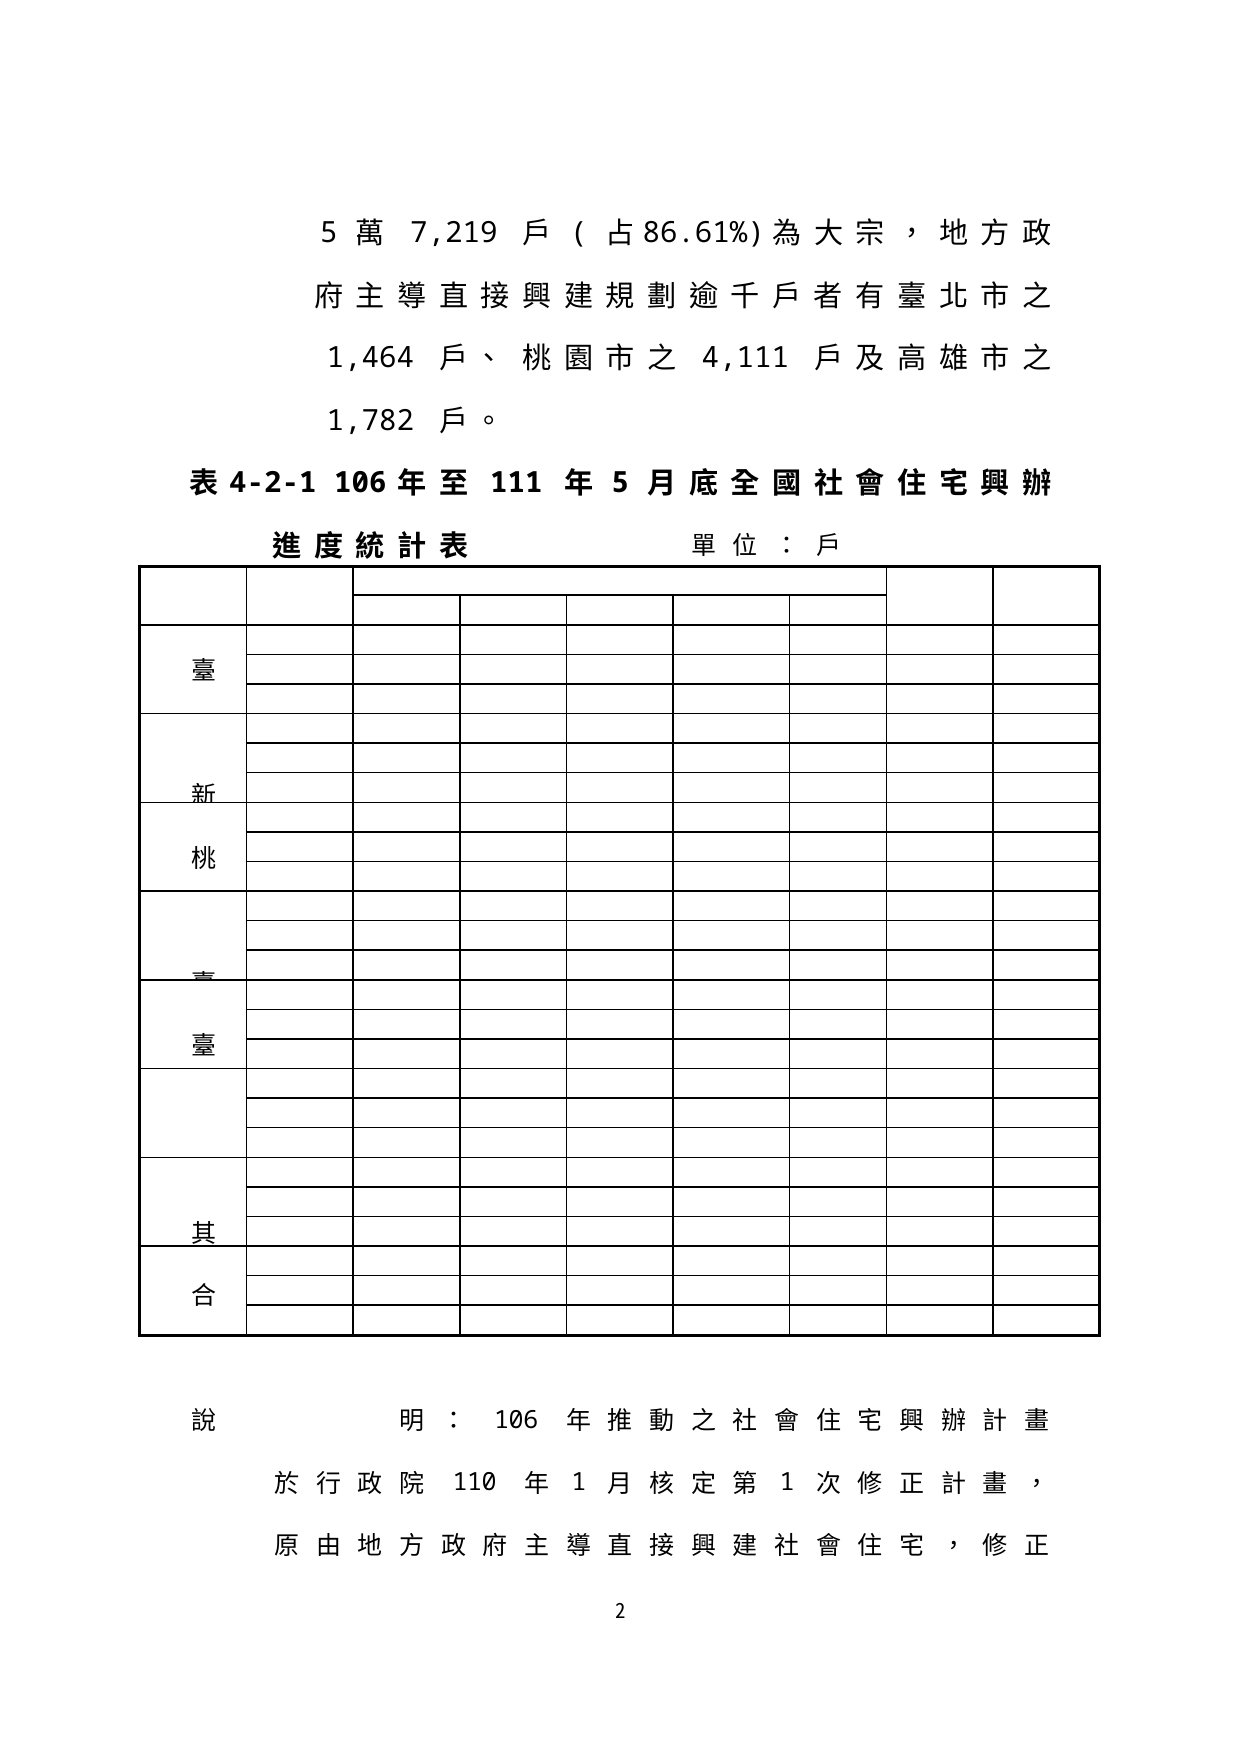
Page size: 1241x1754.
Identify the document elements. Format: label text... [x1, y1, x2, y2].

table_cell 1,043 [567, 714, 672, 742]
table_cell 19,597 [887, 714, 992, 742]
table_cell 19,597 [887, 773, 992, 801]
table_cell 4,466 [567, 1247, 672, 1275]
table_cell 0 [461, 803, 566, 831]
table_cell 2,054 [567, 1069, 672, 1097]
text 表4-2-1 106年至111年5月底全國社會住宅興辦進度統計表 單位：戶 [138, 439, 1087, 564]
table_cell 高雄市 [141, 1069, 246, 1156]
table_cell 中央 [247, 981, 352, 1008]
table_cell 241 [354, 1099, 459, 1127]
table_cell 4,606 [994, 803, 1098, 831]
table_cell 4,229 [887, 981, 992, 1008]
table_cell 0 [354, 1069, 459, 1097]
table_cell 合計 [141, 1247, 246, 1334]
table_cell 地方 [247, 1276, 352, 1304]
table_cell 1,782 [887, 1099, 992, 1127]
table_cell 0 [354, 1158, 459, 1186]
table_cell 122 [461, 1099, 566, 1127]
table_cell 4,464 [790, 833, 886, 861]
table_cell 2,594 [674, 1128, 789, 1156]
table_cell 1,758 [994, 1010, 1098, 1038]
table_cell 地方 [247, 833, 352, 861]
text 說 明：106年推動之社會住宅興辦計畫於行政院110年1月核定第1次修正計畫，原由地方政府主導直接興建社會住宅，修正 [136, 1377, 1087, 1564]
table_header 區域別 [141, 568, 246, 624]
table_cell 438 [790, 803, 886, 831]
text 綜觀全國社會住宅興辦進度情形(詳表4-2-1)，截至111年5月底止既有及新完工為2萬1,337戶、興建中2萬3,284戶、已決標待開工1萬2,838戶等合計達成數5萬7,459戶，占113年目標數12萬3,524戶之46.52%，不及5成；逾半數之6萬6,065戶社會住宅尚處規劃中，其中中央政府透過住都中心參與直接興建規劃5萬7,219戶(占86.61%)為大宗，地方政府主導直接興建規劃逾千戶者有臺北市之1,464戶、桃園市之4,111戶及高雄市之1,782戶。 [271, 189, 1058, 439]
table_cell 12,838 [674, 1306, 789, 1334]
table_cell 4,893 [887, 892, 992, 920]
table_cell 1,411 [461, 921, 566, 949]
table_cell 322 [887, 1188, 992, 1216]
table_cell 0 [354, 1040, 459, 1068]
table_cell 其他縣市 [141, 1158, 246, 1245]
table_cell 5,732 [354, 655, 459, 683]
table_cell 3,149 [790, 1217, 886, 1245]
table_cell 2,820 [567, 833, 672, 861]
table_cell 8,601 [994, 1069, 1098, 1097]
table_cell 18,818 [567, 1276, 672, 1304]
table_cell 418 [354, 744, 459, 772]
table_cell 659 [674, 1276, 789, 1304]
table_cell 3,080 [674, 1158, 789, 1186]
table_cell 12,179 [674, 1247, 789, 1275]
table_cell 0 [674, 1188, 789, 1216]
table_cell 1,811 [790, 981, 886, 1008]
table_cell 15,009 [790, 773, 886, 801]
table_cell 2,504 [994, 1099, 1098, 1127]
table_cell 8,415 [790, 714, 886, 742]
table_cell 4,465 [674, 714, 789, 742]
table_cell 3,080 [790, 1158, 886, 1186]
table_cell 13,181 [994, 862, 1098, 890]
table_cell 0 [674, 685, 789, 713]
table_cell 69 [790, 1188, 886, 1216]
table_cell 中央 [247, 714, 352, 742]
table_cell 中央 [247, 803, 352, 831]
table_cell 0 [461, 892, 566, 920]
table_cell 小計 [247, 1306, 352, 1334]
table_cell 722 [790, 1099, 886, 1127]
table_cell 46,711 [994, 1276, 1098, 1304]
table_cell 9,454 [887, 626, 992, 653]
table_cell 3,805 [461, 744, 566, 772]
table_cell 中央 [247, 1069, 352, 1097]
table_cell 既有 [354, 596, 459, 624]
table_cell 3,414 [567, 773, 672, 801]
table_cell 0 [354, 714, 459, 742]
table_cell 1,569 [461, 833, 566, 861]
table_cell 359 [567, 1099, 672, 1127]
table_cell 20 [567, 1217, 672, 1245]
table_cell 19,091 [790, 655, 886, 683]
table_cell 9,956 [994, 626, 1098, 653]
table_cell 0 [354, 862, 459, 890]
table_cell 小計 [790, 596, 886, 624]
table_cell 0 [354, 1247, 459, 1275]
table_cell 0 [354, 981, 459, 1008]
table_cell 0 [354, 951, 459, 979]
table_cell 2,907 [461, 714, 566, 742]
table_cell 4,168 [887, 803, 992, 831]
table_cell 臺中市 [141, 892, 246, 979]
table_cell 0 [674, 921, 789, 949]
table_cell 6 [354, 1217, 459, 1245]
table_header 興辦主體 [247, 568, 352, 624]
table_cell 1,190 [674, 981, 789, 1008]
table_cell 123,524 [994, 1306, 1098, 1334]
table_cell 460 [567, 626, 672, 653]
table_cell 6 [354, 1188, 459, 1216]
table_cell 4,648 [790, 1069, 886, 1097]
table_cell 11,247 [887, 1217, 992, 1245]
table_cell 418 [354, 773, 459, 801]
table_cell 臺南市 [141, 981, 246, 1068]
table_cell 0 [674, 655, 789, 683]
table_cell 0 [354, 921, 459, 949]
table_cell 地方 [247, 744, 352, 772]
table_cell 37,865 [790, 1276, 886, 1304]
table_cell 已決標待開工 [674, 596, 789, 624]
table_cell 5,083 [461, 685, 566, 713]
table_cell 28,012 [994, 714, 1098, 742]
table_cell 1,774 [674, 1040, 789, 1068]
table_cell 75 [674, 833, 789, 861]
table_cell 122 [461, 1128, 566, 1156]
table_cell 1,411 [461, 951, 566, 979]
table_cell 0 [674, 744, 789, 772]
table_cell 小計 [247, 685, 352, 713]
table_cell 42 [461, 626, 566, 653]
table_cell 0 [461, 1069, 566, 1097]
table_cell 43 [461, 1217, 566, 1245]
table_cell 20 [567, 1188, 672, 1216]
table_cell 桃園市 [141, 803, 246, 890]
table_cell 地方 [247, 1188, 352, 1216]
table_cell 0 [461, 1040, 566, 1068]
table_cell 2,371 [567, 744, 672, 772]
table_cell 225 [674, 862, 789, 890]
table_cell 6,334 [994, 921, 1098, 949]
table_cell 150 [674, 803, 789, 831]
table_cell 5,777 [790, 921, 886, 949]
table_cell 0 [461, 1158, 566, 1186]
table_cell 地方 [247, 1010, 352, 1038]
table_cell 0 [887, 744, 992, 772]
table_cell 23,284 [567, 1306, 672, 1334]
table_cell 5,593 [994, 892, 1098, 920]
table_cell 5,370 [790, 1128, 886, 1156]
table_cell 241 [354, 1128, 459, 1156]
table_cell 4,111 [887, 833, 992, 861]
table_cell 8,778 [567, 685, 672, 713]
table_cell 76,813 [994, 1247, 1098, 1275]
table_cell 34,606 [994, 773, 1098, 801]
table_cell 0 [354, 803, 459, 831]
table_cell 19,593 [790, 685, 886, 713]
table_cell 57,219 [887, 1247, 992, 1275]
table_cell 小計 [247, 951, 352, 979]
table_header 總計 [994, 568, 1098, 624]
table_cell 5,732 [354, 685, 459, 713]
table_cell 中央 [247, 1158, 352, 1186]
table_cell 10,918 [887, 685, 992, 713]
table_cell 584 [674, 1010, 789, 1038]
table_cell 7,798 [994, 1040, 1098, 1068]
table_cell 19,594 [790, 1247, 886, 1275]
table_cell 700 [674, 951, 789, 979]
table_cell 14,940 [461, 1306, 566, 1334]
table_cell 地方 [247, 655, 352, 683]
table_cell 4,839 [887, 1040, 992, 1068]
table_cell 557 [887, 921, 992, 949]
table_cell 2,959 [790, 1040, 886, 1068]
table_cell 700 [674, 892, 789, 920]
table_cell 1,148 [790, 1010, 886, 1038]
table_cell 地方 [247, 1099, 352, 1127]
table_cell 3,108 [567, 862, 672, 890]
table_cell 6,594 [994, 744, 1098, 772]
table_cell 興建中 [567, 596, 672, 624]
table_cell 小計 [247, 1128, 352, 1156]
table_cell 3,080 [674, 1217, 789, 1245]
table_cell 20,555 [994, 655, 1098, 683]
table_cell 0 [354, 833, 459, 861]
table_cell 66,065 [887, 1306, 992, 1334]
table_cell 地方 [247, 921, 352, 949]
table_cell 5,450 [887, 951, 992, 979]
table_cell 6,477 [790, 951, 886, 979]
table_cell 0 [674, 626, 789, 653]
table_cell 1,185 [567, 1040, 672, 1068]
table_cell 央 [247, 892, 352, 920]
table_cell 4,366 [567, 951, 672, 979]
table_cell 4,366 [567, 921, 672, 949]
table_cell 8,318 [567, 655, 672, 683]
table_header 截至111年5月31日達成數 [354, 568, 886, 594]
table_cell 1,569 [461, 862, 566, 890]
table_cell 700 [790, 892, 886, 920]
table_cell 小計 [247, 1040, 352, 1068]
table_cell 8,279 [887, 862, 992, 890]
table_cell 6,594 [790, 744, 886, 772]
table_cell 8,846 [887, 1276, 992, 1304]
table_cell 中央 [247, 1247, 352, 1275]
table_cell 0 [567, 892, 672, 920]
table_cell 14,396 [994, 1217, 1098, 1245]
table_cell 610 [887, 1010, 992, 1038]
table_cell 11,927 [994, 951, 1098, 979]
table_cell 2,594 [674, 1069, 789, 1097]
table_cell 2,949 [461, 1247, 566, 1275]
table_cell 57,459 [790, 1306, 886, 1334]
table_header 規劃中 [887, 568, 992, 624]
table_cell 6,397 [354, 1306, 459, 1334]
table_cell 新完工 [461, 596, 566, 624]
table_cell 0 [354, 1010, 459, 1038]
table_cell 8,575 [994, 833, 1098, 861]
table_cell 小計 [247, 862, 352, 890]
table_cell 小計 [247, 1217, 352, 1245]
table_cell 0 [567, 1158, 672, 1186]
table_cell 2,413 [567, 1128, 672, 1156]
table_cell 10,925 [887, 1158, 992, 1186]
table_cell 564 [567, 1010, 672, 1038]
table_cell 6,712 [461, 773, 566, 801]
table_cell 小計 [247, 773, 352, 801]
table_cell 0 [354, 892, 459, 920]
table_cell 4,902 [790, 862, 886, 890]
table_cell 288 [567, 803, 672, 831]
table_cell 0 [674, 1099, 789, 1127]
table_cell 3,953 [887, 1069, 992, 1097]
table_cell 621 [567, 981, 672, 1008]
table_cell 0 [461, 1010, 566, 1038]
table_cell 11,991 [461, 1276, 566, 1304]
table_cell 0 [354, 626, 459, 653]
table_cell 6,397 [354, 1276, 459, 1304]
table_cell 391 [994, 1188, 1098, 1216]
table_cell 4,465 [674, 773, 789, 801]
table_cell 臺北市 [141, 626, 246, 713]
table_cell 中央 [247, 626, 352, 653]
table_cell 0 [461, 981, 566, 1008]
table_cell 14,005 [994, 1158, 1098, 1186]
table_cell 43 [461, 1188, 566, 1216]
table_cell 6,040 [994, 981, 1098, 1008]
table_cell 1,464 [887, 655, 992, 683]
table_cell 11,105 [994, 1128, 1098, 1156]
table_cell 5,041 [461, 655, 566, 683]
table_cell 30,511 [994, 685, 1098, 713]
table_cell 5,735 [887, 1128, 992, 1156]
table_cell 新北市 [141, 714, 246, 801]
table_cell 502 [790, 626, 886, 653]
